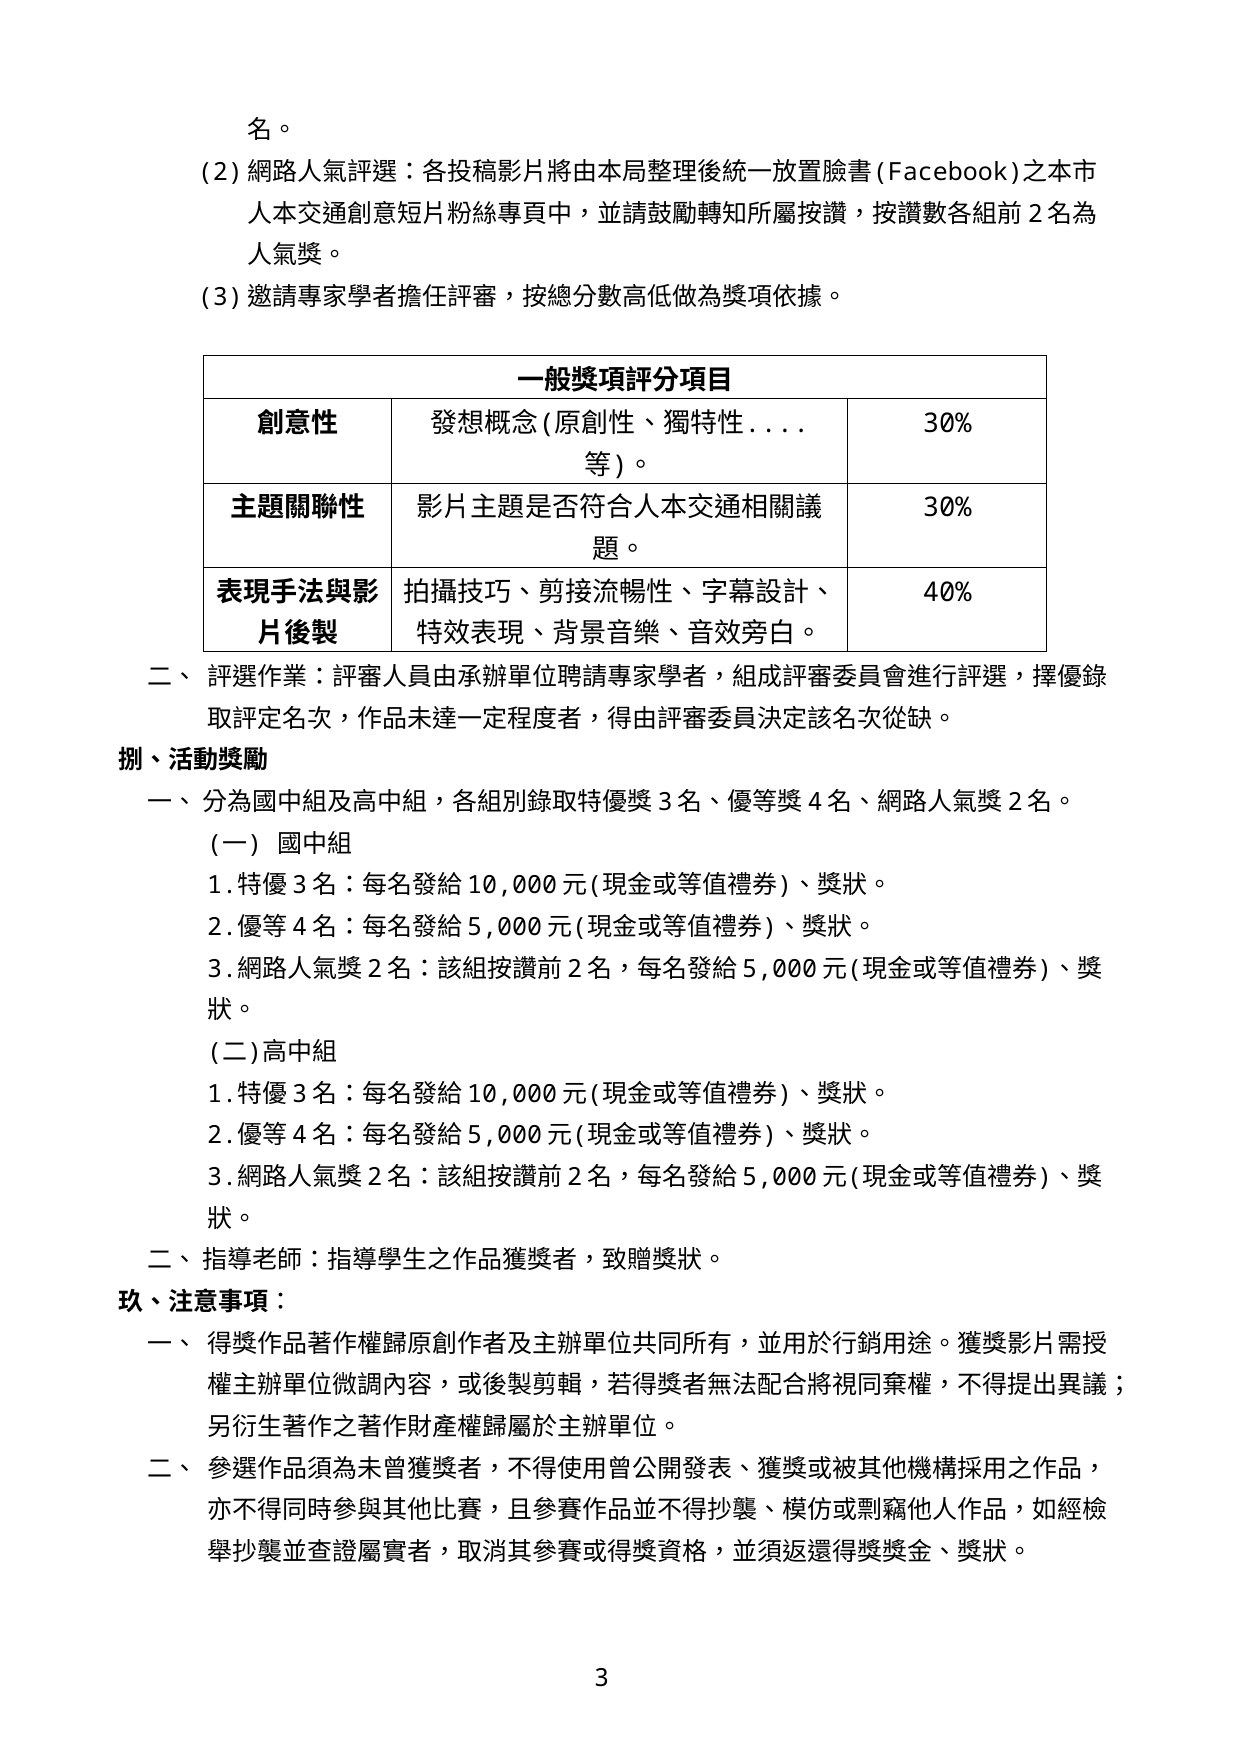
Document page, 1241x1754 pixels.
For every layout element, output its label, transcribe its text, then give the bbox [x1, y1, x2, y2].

text 捌、活動獎勵 [118, 736, 1122, 777]
table_cell 影片主題是否符合人本交通相關議題。 [392, 484, 847, 567]
text (一) 國中組 [207, 819, 1122, 861]
list 參選作品須為未曾獲獎者，不得使用曾公開發表、獲獎或被其他機構採用之作品，亦不得同時參與其他比賽，且參賽作品並不得抄襲、模仿或剽竊他人作品，如經檢舉抄襲並查證屬實者，取消其參賽或得獎資格，並須返還得獎獎金、獎狀。 [148, 1444, 1122, 1569]
table_cell 30% [848, 399, 1046, 482]
list 邀請專家學者擔任評審，按總分數高低做為獎項依據。 [198, 272, 1122, 314]
text 2.優等4名：每名發給5,000元(現金或等值禮券)、獎狀。 [207, 1111, 1122, 1152]
table_cell 30% [848, 484, 1046, 567]
table_cell 表現手法與影片後製 [204, 568, 391, 651]
table_cell 主題關聯性 [204, 484, 391, 567]
text 1.特優3名：每名發給10,000元(現金或等值禮券)、獎狀。 [207, 1069, 1122, 1111]
list 指導老師：指導學生之作品獲獎者，致贈獎狀。 [148, 1236, 1122, 1277]
list 評選為國中組及高中職組，各組別錄取特優獎3名、優等獎4名、網路人氣獎2名。 [198, 105, 1122, 147]
table_cell 40% [848, 568, 1046, 651]
text 2.優等4名：每名發給5,000元(現金或等值禮券)、獎狀。 [207, 902, 1122, 944]
text 3.網路人氣獎2名：該組按讚前2名，每名發給5,000元(現金或等值禮券)、獎狀。 [207, 1152, 1122, 1236]
text 1.特優3名：每名發給10,000元(現金或等值禮券)、獎狀。 [207, 861, 1122, 902]
text (二)高中組 [207, 1027, 1122, 1069]
list 得獎作品著作權歸原創作者及主辦單位共同所有，並用於行銷用途。獲獎影片需授權主辦單位微調內容，或後製剪輯，若得獎者無法配合將視同棄權，不得提出異議；另衍生著作之著作財產權歸屬於主辦單位。 [148, 1319, 1122, 1444]
table_cell 創意性 [204, 399, 391, 482]
list 分為國中組及高中組，各組別錄取特優獎3名、優等獎4名、網路人氣獎2名。 [148, 777, 1122, 819]
text 3.網路人氣獎2名：該組按讚前2名，每名發給5,000元(現金或等值禮券)、獎狀。 [207, 944, 1122, 1027]
table_cell 拍攝技巧、剪接流暢性、字幕設計、特效表現、背景音樂、音效旁白。 [392, 568, 847, 651]
list 評選作業：評審人員由承辦單位聘請專家學者，組成評審委員會進行評選，擇優錄取評定名次，作品未達一定程度者，得由評審委員決定該名次從缺。 [148, 652, 1122, 736]
table_cell 發想概念(原創性、獨特性....等)。 [392, 399, 847, 482]
text 玖、注意事項： [118, 1277, 1122, 1319]
list 網路人氣評選：各投稿影片將由本局整理後統一放置臉書(Facebook)之本市人本交通創意短片粉絲專頁中，並請鼓勵轉知所屬按讚，按讚數各組前2名為人氣獎。 [198, 147, 1122, 272]
table_header 一般獎項評分項目 [204, 356, 1046, 398]
